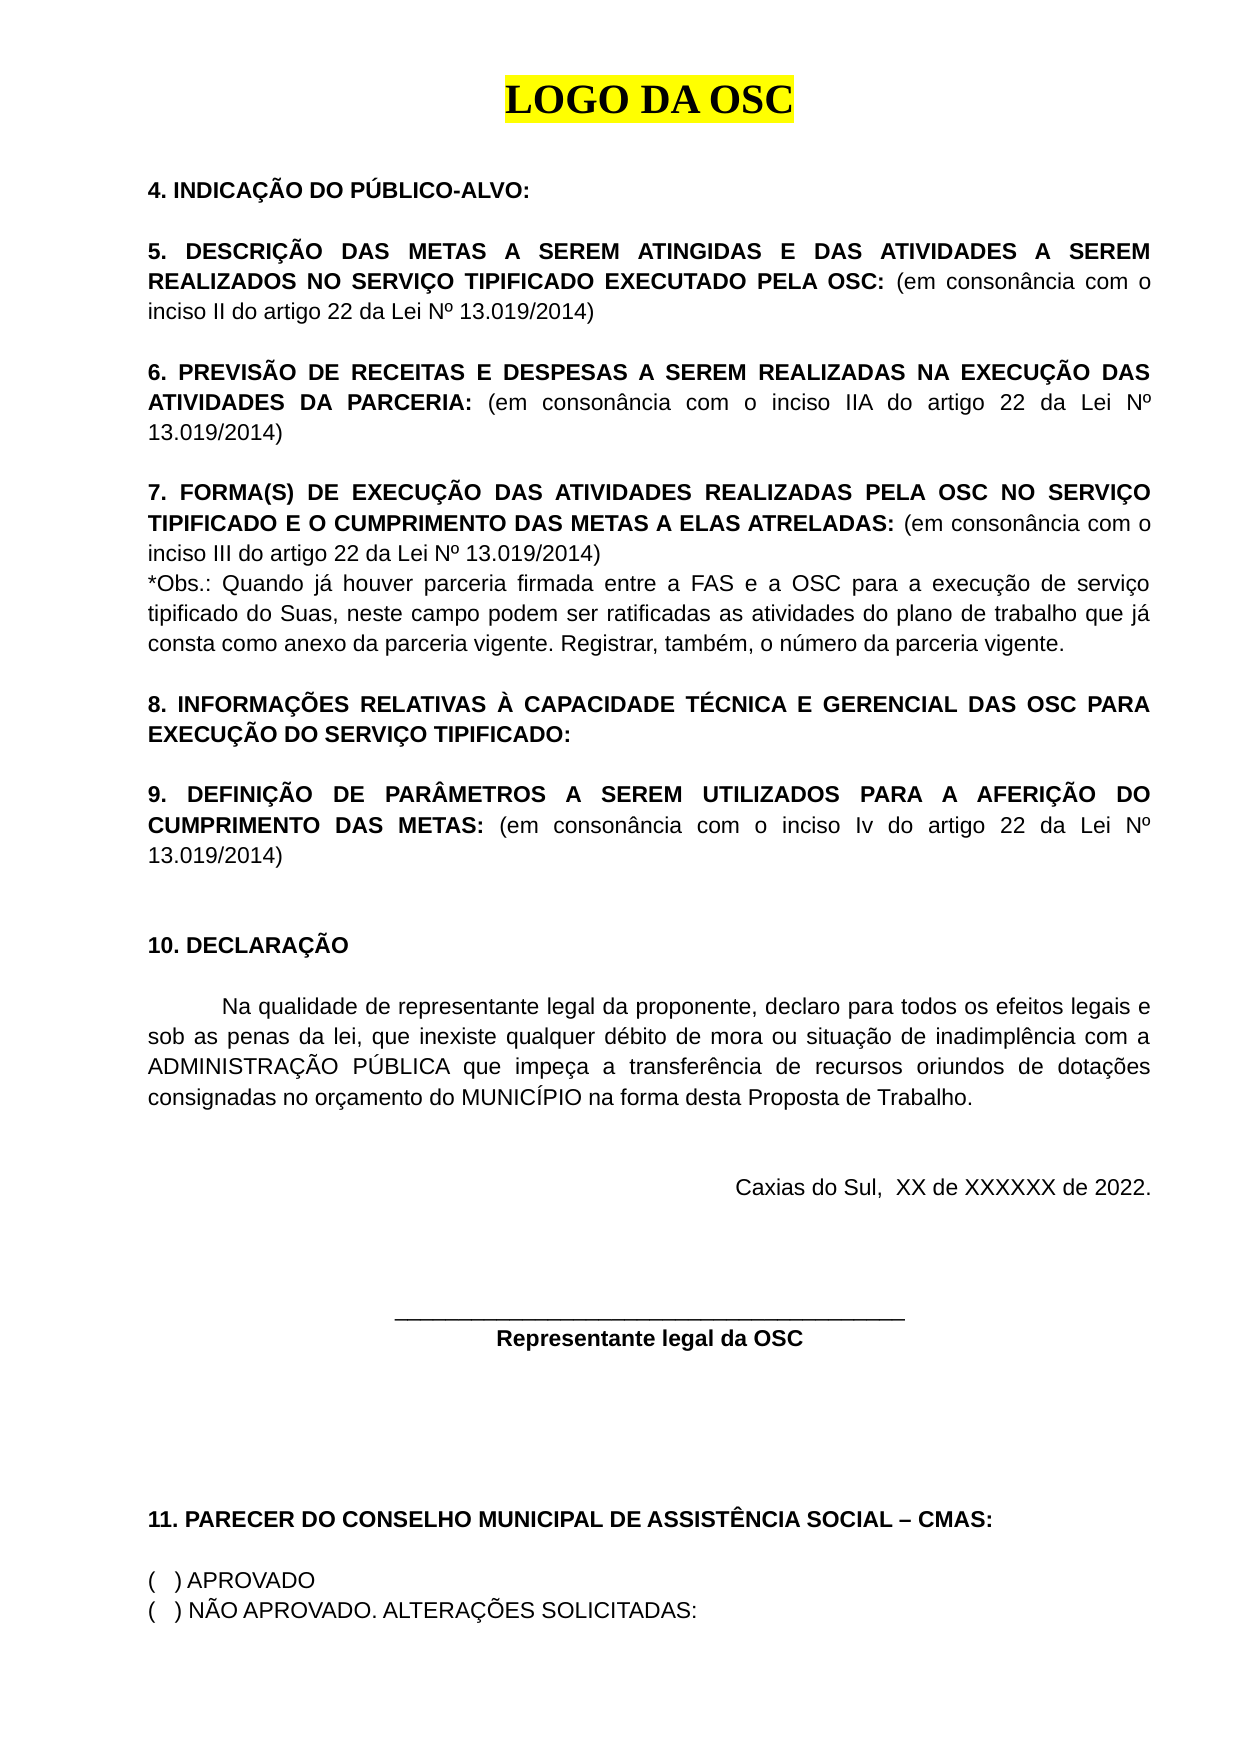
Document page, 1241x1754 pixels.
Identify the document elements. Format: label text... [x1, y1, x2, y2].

text Na qualidade de representante legal da proponente, declaro para todos os efeitos legais e sob as penas da lei, que inexiste qualquer débito de mora ou situação de inadimplência com a ADMINISTRAÇÃO PÚBLICA que impeça a transferência de recursos oriundos de dotações consignadas no orçamento do MUNICÍPIO na forma desta Proposta de Trabalho. [148, 993, 1152, 1110]
text ________________________________________ [148, 1295, 1152, 1321]
text 8. INFORMAÇÕES RELATIVAS À CAPACIDADE TÉCNICA E GERENCIAL DAS OSC PARA EXECUÇÃO DO SERVIÇO TIPIFICADO: [148, 691, 1152, 747]
text 5. DESCRIÇÃO DAS METAS A SEREM ATINGIDAS E DAS ATIVIDADES A SEREM REALIZADOS NO SERVIÇO TIPIFICADO EXECUTADO PELA OSC: (em consonância com o inciso II do artigo 22 da Lei Nº 13.019/2014) [148, 238, 1152, 324]
text 4. INDICAÇÃO DO PÚBLICO-ALVO: [148, 177, 1152, 203]
text Caxias do Sul, XX de XXXXXX de 2022. [148, 1174, 1152, 1200]
text Representante legal da OSC [148, 1325, 1152, 1351]
text *Obs.: Quando já houver parceria firmada entre a FAS e a OSC para a execução de serviço tipificado do Suas, neste campo podem ser ratificadas as atividades do plano de trabalho que já consta como anexo da parceria vigente. Registrar, também, o número da parceria vigente. [148, 570, 1152, 657]
text 9. DEFINIÇÃO DE PARÂMETROS A SEREM UTILIZADOS PARA A AFERIÇÃO DO CUMPRIMENTO DAS METAS: (em consonância com o inciso Iv do artigo 22 da Lei Nº 13.019/2014) [148, 781, 1152, 868]
text 6. PREVISÃO DE RECEITAS E DESPESAS A SEREM REALIZADAS NA EXECUÇÃO DAS ATIVIDADES DA PARCERIA: (em consonância com o inciso IIA do artigo 22 da Lei Nº 13.019/2014) [148, 358, 1152, 445]
text 11. PARECER DO CONSELHO MUNICIPAL DE ASSISTÊNCIA SOCIAL – CMAS: [148, 1506, 1152, 1533]
text ( ) NÃO APROVADO. ALTERAÇÕES SOLICITADAS: [148, 1597, 1152, 1623]
text 7. FORMA(S) DE EXECUÇÃO DAS ATIVIDADES REALIZADAS PELA OSC NO SERVIÇO TIPIFICADO E O CUMPRIMENTO DAS METAS A ELAS ATRELADAS: (em consonância com o inciso III do artigo 22 da Lei Nº 13.019/2014) [148, 479, 1152, 566]
text ( ) APROVADO [148, 1567, 1152, 1593]
text 10. DECLARAÇÃO [148, 932, 1152, 959]
